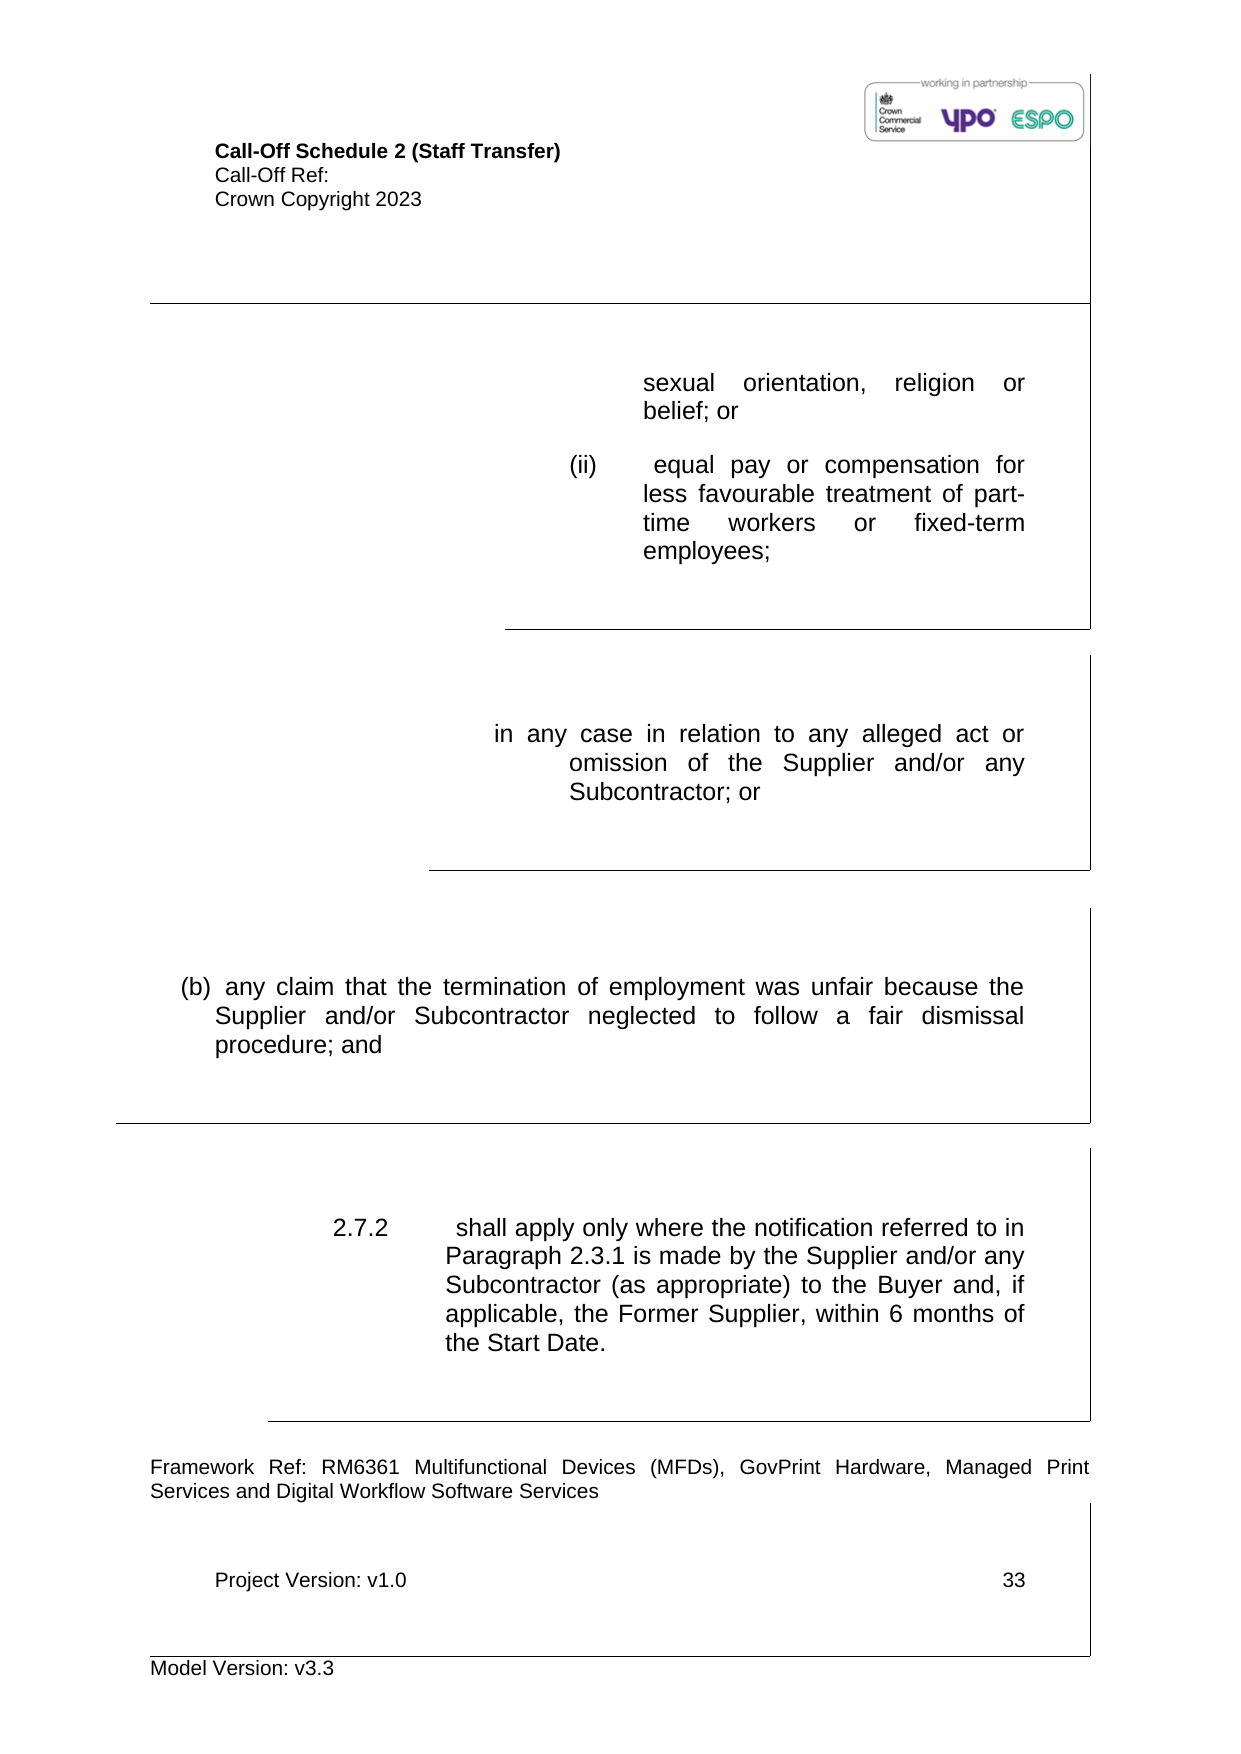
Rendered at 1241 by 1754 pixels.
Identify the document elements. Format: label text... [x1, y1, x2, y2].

text (ii) equal pay or compensation for less favourable treatment of part-time workers or fixed-term employees; [504, 385, 1090, 629]
text in any case in relation to any alleged act or omission of the Supplier and/or any Subcontractor; or [429, 654, 1090, 870]
text (i) discrimination, including on the grounds of sex, race, disability, age, gender reassignment, marriage or civil partnership, pregnancy and maternity or sexual orientation, religion or belief; or [504, 303, 1090, 385]
list shall apply only where the notification referred to in Paragraph 2.3.1 is made by the Supplier and/or any Subcontractor (as appropriate) to the Buyer and, if applicable, the Former Supplier, within 6 months of the Start Date. [268, 1148, 1090, 1421]
list any claim that the termination of employment was unfair because the Supplier and/or Subcontractor neglected to follow a fair dismissal procedure; and [116, 907, 1090, 1123]
